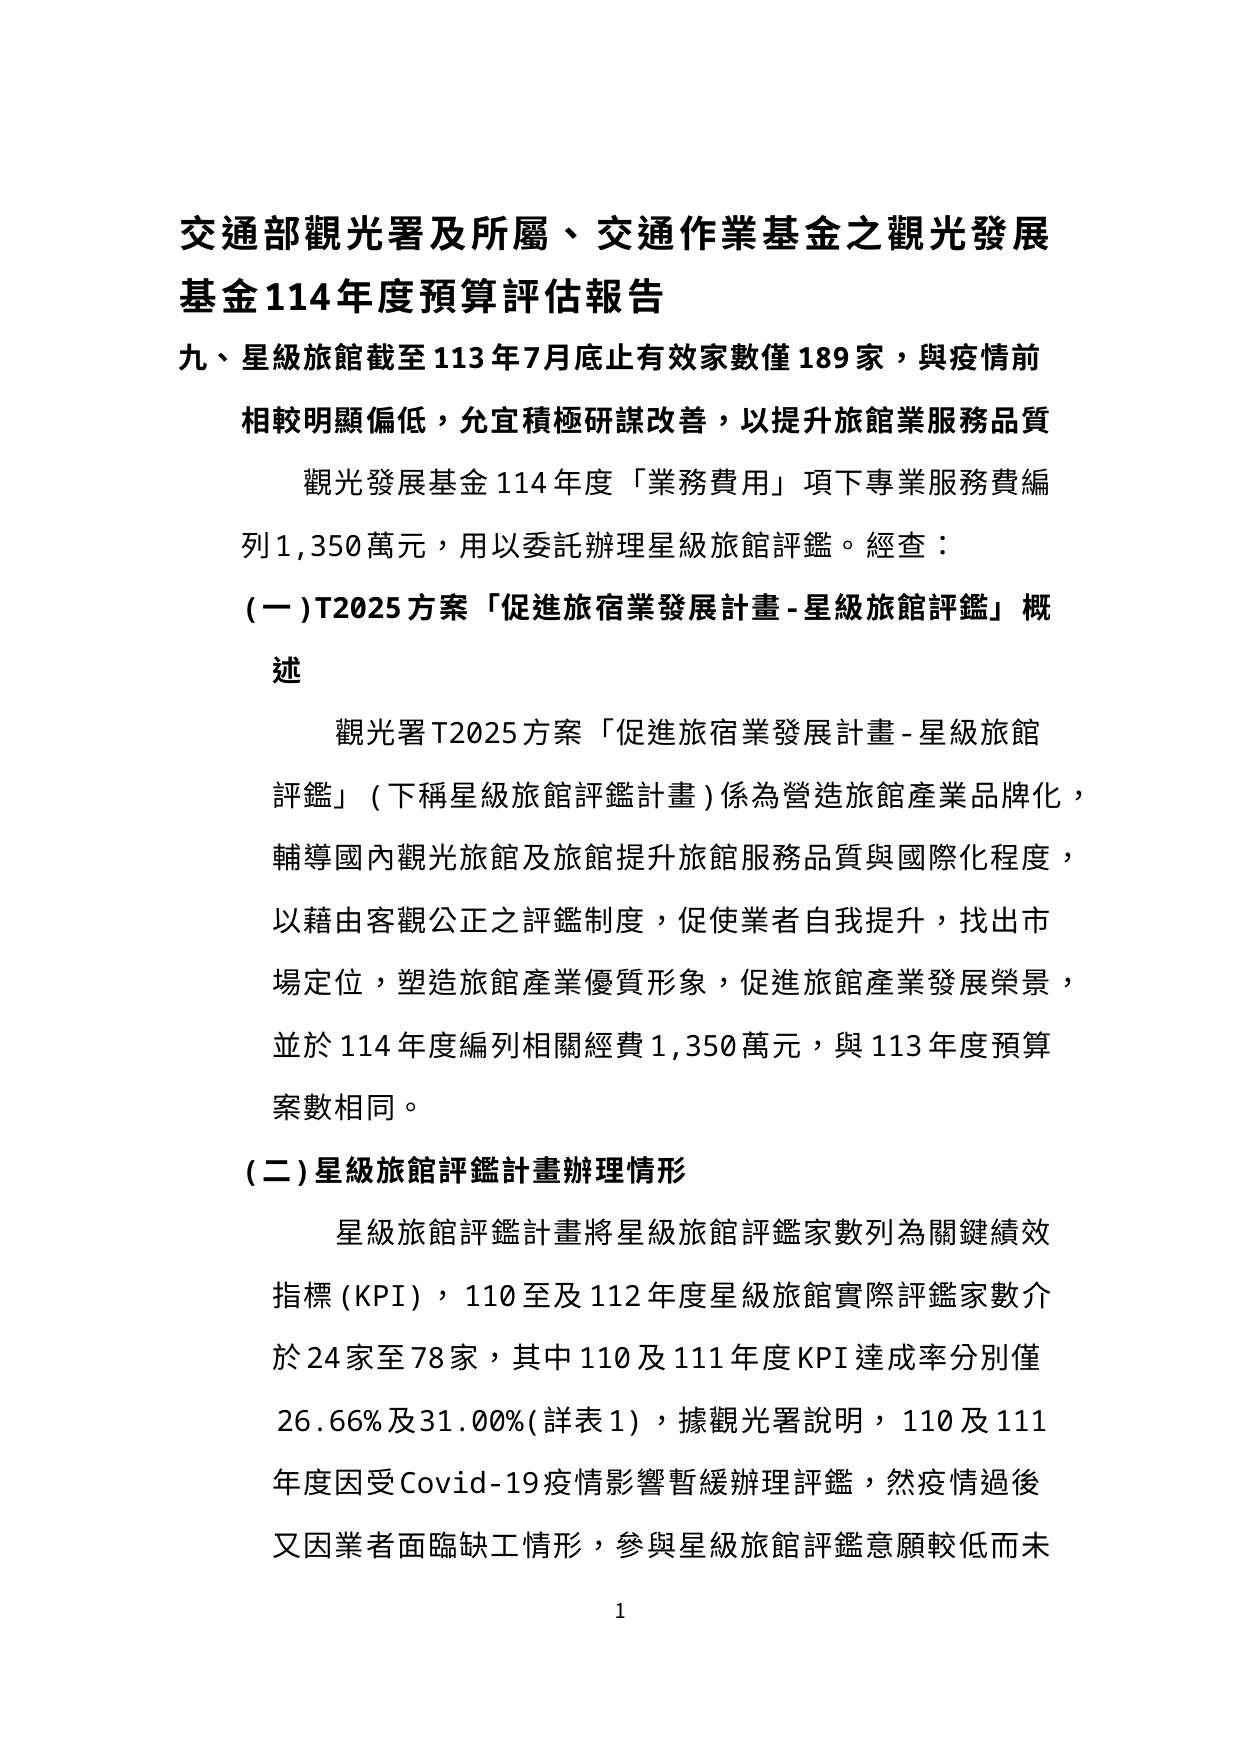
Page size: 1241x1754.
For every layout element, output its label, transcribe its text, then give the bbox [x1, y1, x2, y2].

text 星級旅館評鑑計畫將星級旅館評鑑家數列為關鍵績效指標(KPI)，110至及112年度星級旅館實際評鑑家數介於24家至78家，其中110及111年度KPI達成率分別僅26.66%及31.00%(詳表1)，據觀光署說明，110及111年度因受Covid-19疫情影響暫緩辦理評鑑，然疫情過後又因業者面臨缺工情形，參與星級旅館評鑑意願較低而未能達成原訂目標，另星級旅館評鑑係業者自由報名參加，非法令強制作為，該署已訂有星級旅館相關獎勵補助措施，亦將持續鼓勵業者參加評鑑。 [266, 1189, 1063, 1564]
text 觀光發展基金114年度「業務費用」項下專業服務費編列1,350萬元，用以委託辦理星級旅館評鑑。經查： [236, 439, 1063, 564]
text (一)T2025方案「促進旅宿業發展計畫-星級旅館評鑑」概述 [236, 564, 1063, 689]
text (二)星級旅館評鑑計畫辦理情形 [236, 1127, 1063, 1189]
text 九、星級旅館截至113年7月底止有效家數僅189家，與疫情前相較明顯偏低，允宜積極研謀改善，以提升旅館業服務品質 [177, 314, 1063, 439]
text 交通部觀光署及所屬、交通作業基金之觀光發展基金114年度預算評估報告 [177, 189, 1063, 314]
text 觀光署T2025方案「促進旅宿業發展計畫-星級旅館評鑑」(下稱星級旅館評鑑計畫)係為營造旅館產業品牌化，輔導國內觀光旅館及旅館提升旅館服務品質與國際化程度，以藉由客觀公正之評鑑制度，促使業者自我提升，找出市場定位，塑造旅館產業優質形象，促進旅館產業發展榮景，並於114年度編列相關經費1,350萬元，與113年度預算案數相同。 [266, 689, 1063, 1127]
